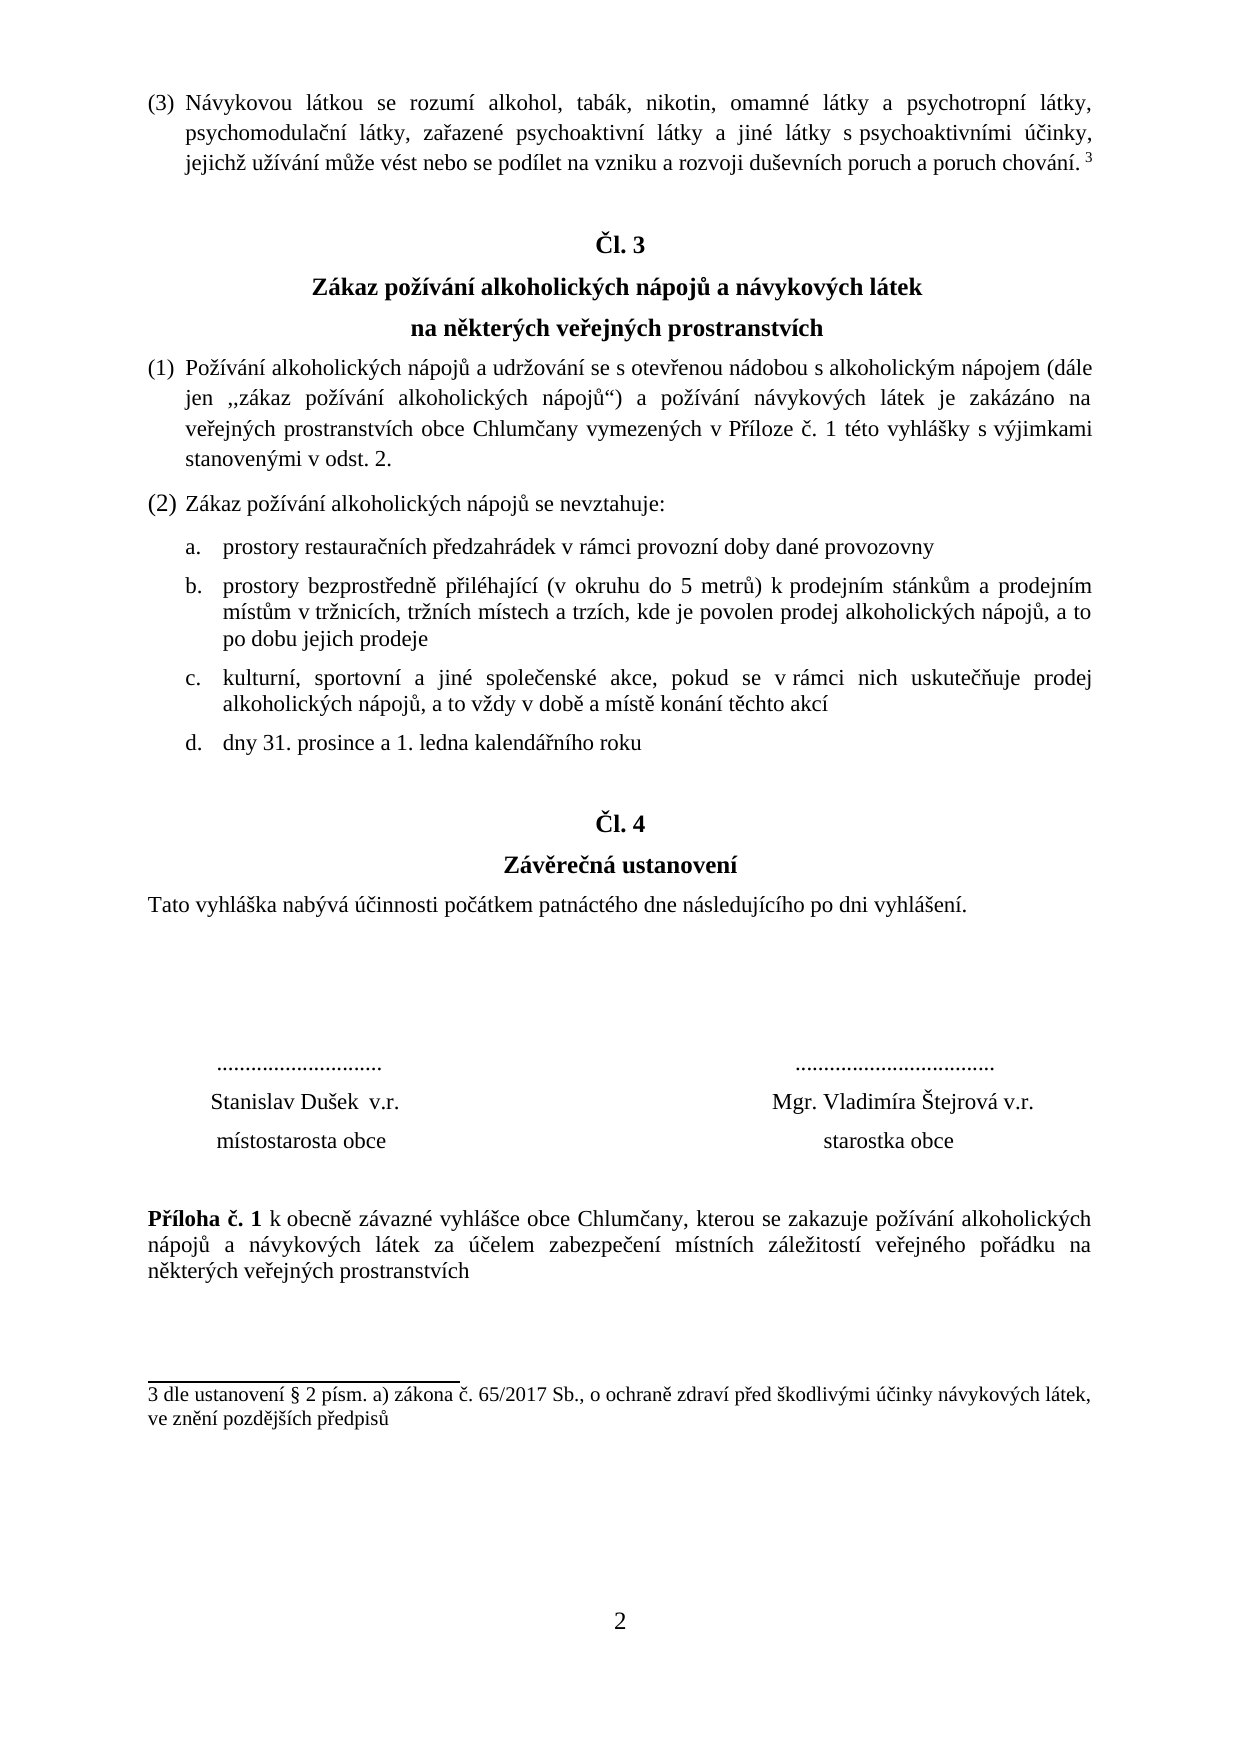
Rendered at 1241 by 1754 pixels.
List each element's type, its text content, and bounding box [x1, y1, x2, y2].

list kulturní, sportovní a jiné společenské akce, pokud se v rámci nich uskutečňuje prodej alkoholických nápojů, a to vždy v době a místě konání těchto akcí [185, 663, 1093, 716]
list dny 31. prosince a 1. ledna kalendářního roku [185, 729, 1093, 755]
list prostory restauračních předzahrádek v rámci provozní doby dané provozovny [185, 533, 1093, 559]
text Tato vyhláška nabývá účinnosti počátkem patnáctého dne následujícího po dni vyhlášení. [148, 891, 1093, 918]
list Požívání alkoholických nápojů a udržování se s otevřenou nádobou s alkoholickým nápojem (dále jen ,,zákaz požívání alkoholických nápojů“) a požívání návykových látek je zakázáno na veřejných prostranstvích obce Chlumčany vymezených v Příloze č. 1 této vyhlášky s výjimkami stanovenými v odst. 2. [148, 354, 1093, 471]
text místostarosta obce starostka obce [148, 1127, 1093, 1153]
list Návykovou látkou se rozumí alkohol, tabák, nikotin, omamné látky a psychotropní látky, psychomodulační látky, zařazené psychoaktivní látky a jiné látky s psychoaktivními účinky, jejichž užívání může vést nebo se podílet na vzniku a rozvoji duševních poruch a poruch chování. [148, 88, 1093, 175]
list Zákaz požívání alkoholických nápojů se nevztahuje: [148, 488, 1093, 516]
text Čl. 3 [148, 231, 1093, 259]
text na některých veřejných prostranstvích [148, 313, 1093, 342]
list dle ustanovení § 2 písm. a) zákona č. 65/2017 Sb., o ochraně zdraví před škodlivými účinky návykových látek, ve znění pozdějších předpisů [148, 1382, 1093, 1430]
text Zákaz požívání alkoholických nápojů a návykových látek [148, 272, 1093, 301]
text Stanislav Dušek v.r. Mgr. Vladimíra Štejrová v.r. [148, 1088, 1093, 1114]
text Čl. 4 [148, 809, 1093, 838]
text ............................. ................................... [148, 1049, 1093, 1076]
text Příloha č. 1 k obecně závazné vyhlášce obce Chlumčany, kterou se zakazuje požívání alkoholických nápojů a návykových látek za účelem zabezpečení místních záležitostí veřejného pořádku na některých veřejných prostranstvích [148, 1204, 1093, 1284]
text Závěrečná ustanovení [148, 850, 1093, 879]
list prostory bezprostředně přiléhající (v okruhu do 5 metrů) k prodejním stánkům a prodejním místům v tržnicích, tržních místech a trzích, kde je povolen prodej alkoholických nápojů, a to po dobu jejich prodeje [185, 572, 1093, 651]
